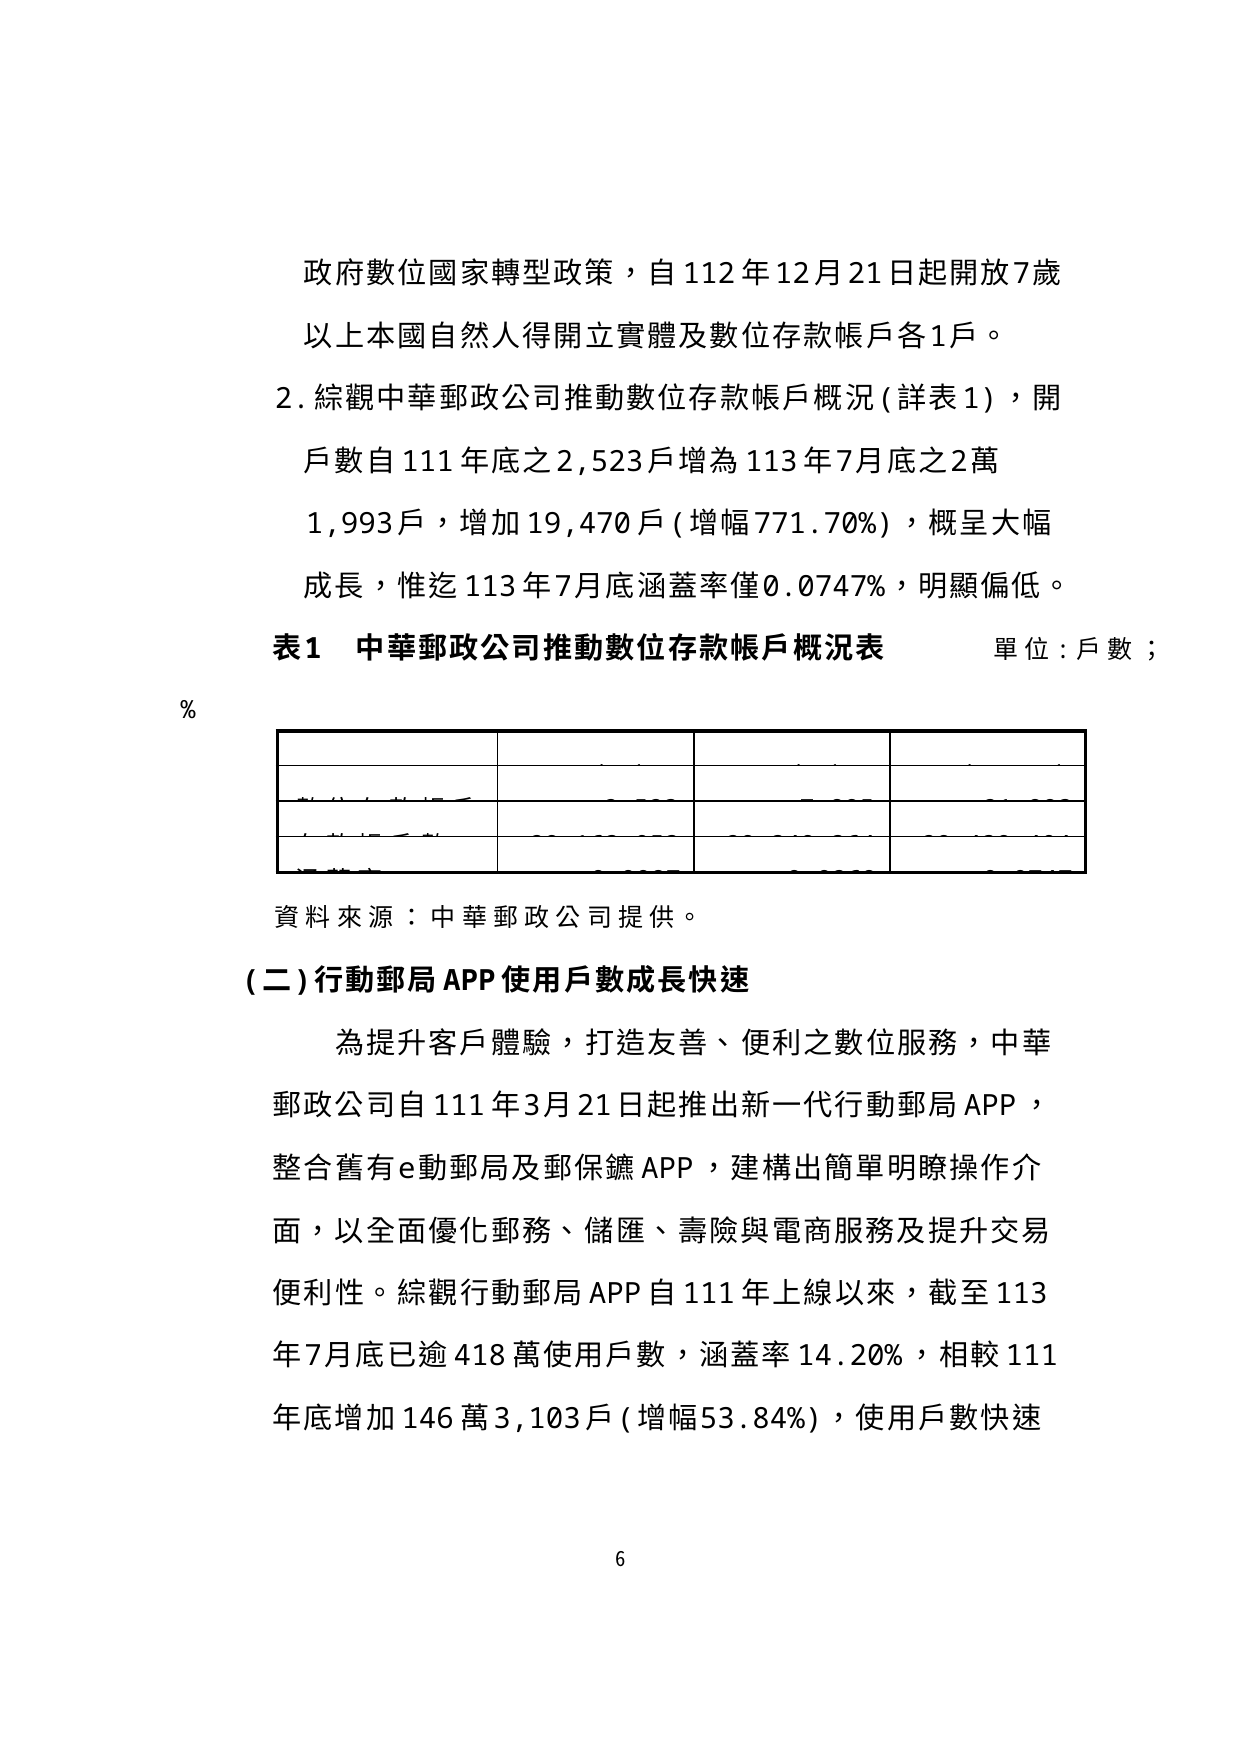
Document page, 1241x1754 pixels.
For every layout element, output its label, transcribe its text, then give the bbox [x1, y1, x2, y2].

table_header 112年底 [695, 733, 889, 765]
table_cell 29,163,053 [498, 802, 693, 836]
table_cell 存款帳戶數B [279, 802, 497, 836]
text 為提升客戶體驗，打造友善、便利之數位服務，中華郵政公司自111年3月21日起推出新一代行動郵局APP，整合舊有e動郵局及郵保鑣APP，建構出簡單明瞭操作介面，以全面優化郵務、儲匯、壽險與電商服務及提升交易便利性。綜觀行動郵局APP自111年上線以來，截至113年7月底已逾418萬使用戶數，涵蓋率14.20%，相較111年底增加146萬3,103戶(增幅53.84%)，使用戶數快速 [266, 999, 1063, 1437]
table_cell 2,523 [498, 766, 693, 800]
table_cell 0.0747 [891, 837, 1084, 871]
table_cell 涵蓋率A/B [279, 837, 497, 871]
table_cell 29,439,404 [891, 802, 1084, 836]
text 表1 中華郵政公司推動數位存款帳戶概況表 單位:戶數；% [177, 604, 1149, 729]
table_header 111年底 [498, 733, 693, 765]
table_cell 0.0087 [498, 837, 693, 871]
table_cell 7,895 [695, 766, 889, 800]
table_header 項目 [279, 733, 497, 765]
text (二)行動郵局APP使用戶數成長快速 [236, 937, 1063, 999]
table_cell 數位存款帳戶數A [279, 766, 497, 800]
table_header 113年7月底 [891, 733, 1084, 765]
table_cell 29,349,364 [695, 802, 889, 836]
text 2.綜觀中華郵政公司推動數位存款帳戶概況(詳表1)，開戶數自111年底之2,523戶增為113年7月底之2萬1,993戶，增加19,470戶(增幅771.70%)，概呈大幅成長，惟迄113年7月底涵蓋率僅0.0747%，明顯偏低。 [266, 354, 1063, 604]
text 資料來源：中華郵政公司提供。 [266, 874, 1063, 937]
table_cell 21,993 [891, 766, 1084, 800]
text 1.為提供客戶便利多元之開戶方式，滿足數位客群需求，中華郵政公司自111年3月21日開辦數位存款帳戶服務，提供客戶以自然人憑證驗證方式申請第一類數位存款帳戶，及112年8月22日正式開辦得以法定代理人之「該行帳戶」驗證方式申請為第二類數位存款帳戶；續配合政府數位國家轉型政策，自112年12月21日起開放7歲以上本國自然人得開立實體及數位存款帳戶各1戶。 [266, 229, 1063, 354]
table_cell 0.0269 [695, 837, 889, 871]
